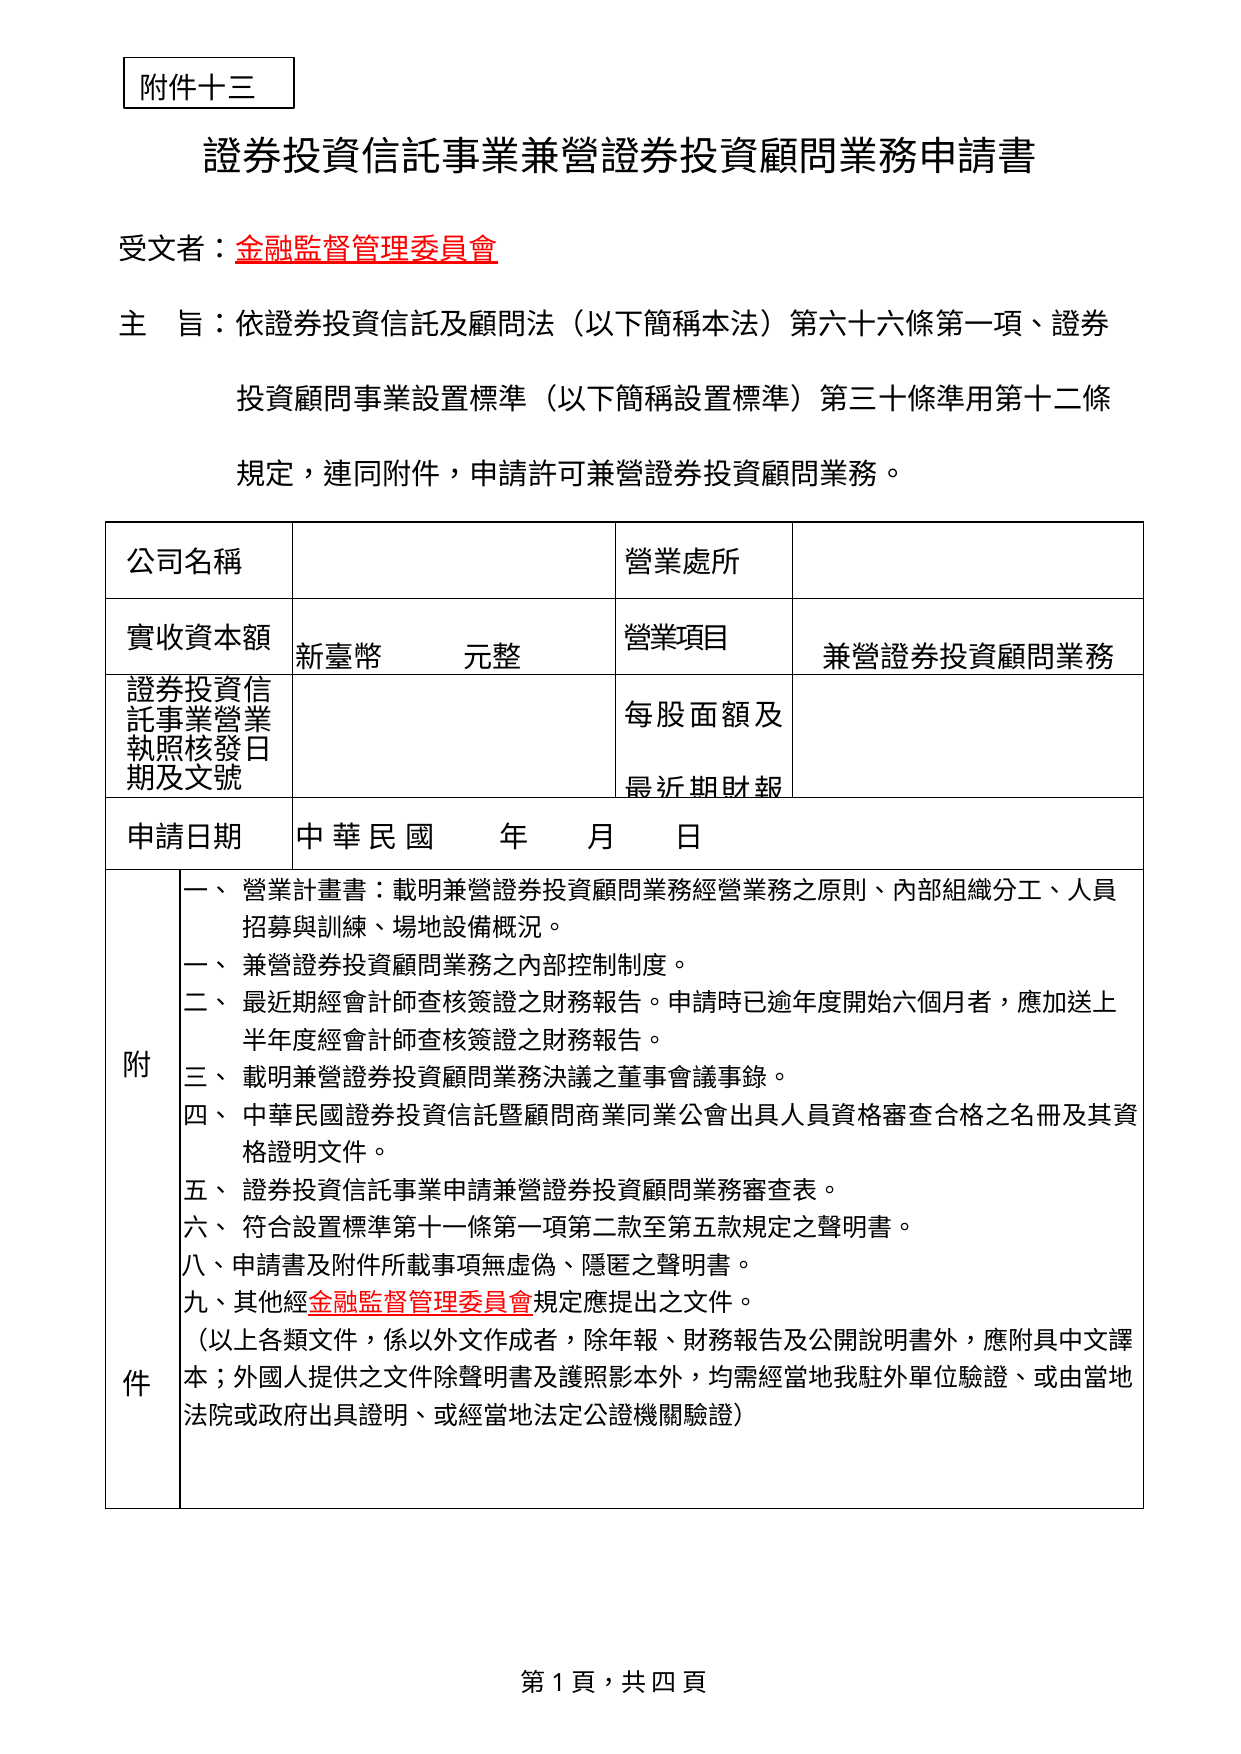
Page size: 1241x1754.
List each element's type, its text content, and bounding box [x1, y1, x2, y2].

table_header 營業處所 [616, 523, 792, 597]
table_header [793, 523, 1143, 597]
table_cell 申請日期 [106, 798, 292, 869]
table_cell 證券投資信託事業營業執照核發日期及文號 [106, 675, 292, 797]
table_cell 新臺幣 元整 [293, 599, 615, 674]
table_cell 附 件 [106, 870, 179, 1508]
text 受文者：金融監督管理委員會 [118, 209, 1122, 284]
table_cell 營業項目 [616, 599, 792, 674]
table_cell 營業計畫書：載明兼營證券投資顧問業務經營業務之原則、內部組織分工、人員招募與訓練、場地設備概況。 兼營證券投資顧問業務之內部控制制度。 最近期經會計師查核簽證之財務報告。申請時已逾年度開始六個月者，應加送上半年度經會計師查核簽證之財務報告。 載明兼營證券投資顧問業務決議之董事會議事錄。 中華民國證券投資信託暨顧問商業同業公會出具人員資格審查合格之名冊及其資格證明文件。 證券投資信託事業申請兼營證券投資顧問業務審查表。 符合設置標準第十一條第一項第二款至第五款規定之聲明書。 八、申請書及附件所載事項無虛偽、隱匿之聲明書。 九、其他經金融監督管理委員會規定應提出之文件。 （以上各類文件，係以外文作成者，除年報、財務報告及公開說明書外，應附具中文譯本；外國人提供之文件除聲明書及護照影本外，均需經當地我駐外單位驗證、或由當地法院或政府出具證明、或經當地法定公證機關驗證） [181, 870, 1143, 1508]
text 附件十三 [139, 65, 279, 101]
table_header [293, 523, 615, 597]
text 主 旨：依證券投資信託及顧問法（以下簡稱本法）第六十六條第一項、證券投資顧問事業設置標準（以下簡稱設置標準）第三十條準用第十二條規定，連同附件，申請許可兼營證券投資顧問業務。 [118, 284, 1122, 509]
table_header 公司名稱 [106, 523, 292, 597]
table_cell 每股面額及最近期財報每股淨值 [616, 675, 792, 797]
table_cell 兼營證券投資顧問業務 [793, 599, 1143, 674]
table_cell 實收資本額 [106, 599, 292, 674]
text 證券投資信託事業兼營證券投資顧問業務申請書 [118, 115, 1122, 190]
table_cell [793, 675, 1143, 797]
table_cell [293, 675, 615, 797]
table_cell 中 華 民 國 年 月 日 [293, 798, 1143, 869]
